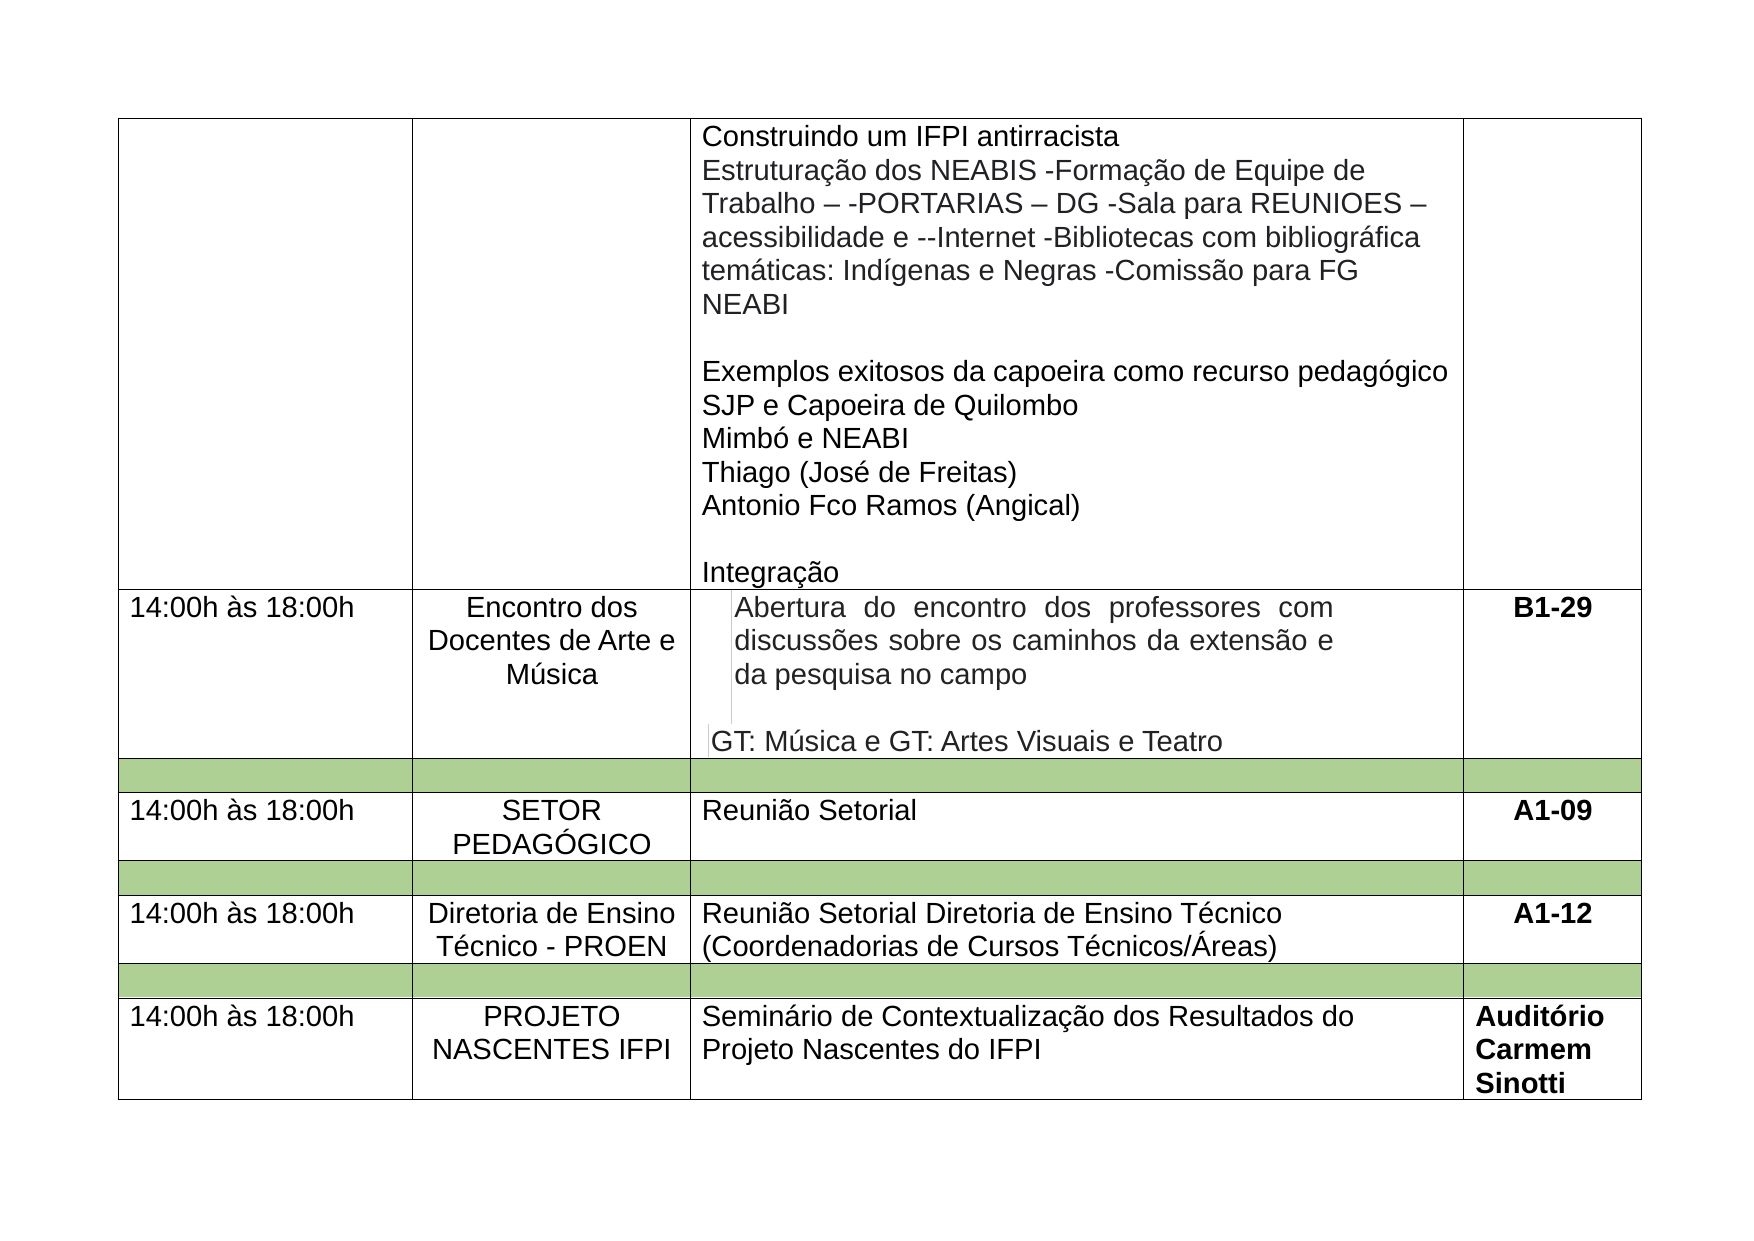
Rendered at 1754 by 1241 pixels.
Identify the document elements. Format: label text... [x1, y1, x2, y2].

table_cell Seminário de Contextualização dos Resultados do Projeto Nascentes do IFPI [691, 999, 1463, 1099]
table_cell [1464, 861, 1641, 895]
table_cell 14:00h às 18:00h [119, 793, 412, 860]
table_cell B1-29 [1464, 590, 1641, 757]
table_cell [119, 759, 412, 792]
table_cell A1-09 [1464, 793, 1641, 860]
table_cell [691, 759, 1463, 792]
table_cell [413, 119, 690, 589]
table_cell SETOR PEDAGÓGICO [413, 793, 690, 860]
table_cell [413, 964, 690, 997]
table_cell [119, 119, 412, 589]
table_cell Encontro dos Docentes de Arte e Música [413, 590, 690, 757]
table_cell [413, 759, 690, 792]
table_cell A1-12 [1464, 896, 1641, 963]
table_cell [1464, 964, 1641, 997]
table_cell [1464, 119, 1641, 589]
table_cell 14:00h às 18:00h [119, 999, 412, 1099]
table_cell 14:00h às 18:00h [119, 590, 412, 757]
table_cell [1464, 759, 1641, 792]
table_cell Reunião Setorial [691, 793, 1463, 860]
table_cell Abertura do encontro dos professores com discussões sobre os caminhos da extensão e da pesquisa no campo GT: Música e GT: Artes Visuais e Teatro [691, 590, 1463, 757]
table_cell Diretoria de Ensino Técnico - PROEN [413, 896, 690, 963]
table_cell Reunião Setorial Diretoria de Ensino Técnico (Coordenadorias de Cursos Técnicos/Áreas) [691, 896, 1463, 963]
table_cell [691, 964, 1463, 997]
table_cell [119, 964, 412, 997]
table_cell Auditório Carmem Sinotti [1464, 999, 1641, 1099]
table_cell 14:00h às 18:00h [119, 896, 412, 963]
table_cell [691, 861, 1463, 895]
table_cell PROJETO NASCENTES IFPI [413, 999, 690, 1099]
table_cell Construindo um IFPI antirracista Estruturação dos NEABIS -Formação de Equipe de Trabalho – -PORTARIAS – DG -Sala para REUNIOES – acessibilidade e --Internet -Bibliotecas com bibliográfica temáticas: Indígenas e Negras -Comissão para FG NEABI Exemplos exitosos da capoeira como recurso pedagógico SJP e Capoeira de Quilombo Mimbó e NEABI Thiago (José de Freitas) Antonio Fco Ramos (Angical) Integração [691, 119, 1463, 589]
table_cell [413, 861, 690, 895]
table_cell [119, 861, 412, 895]
